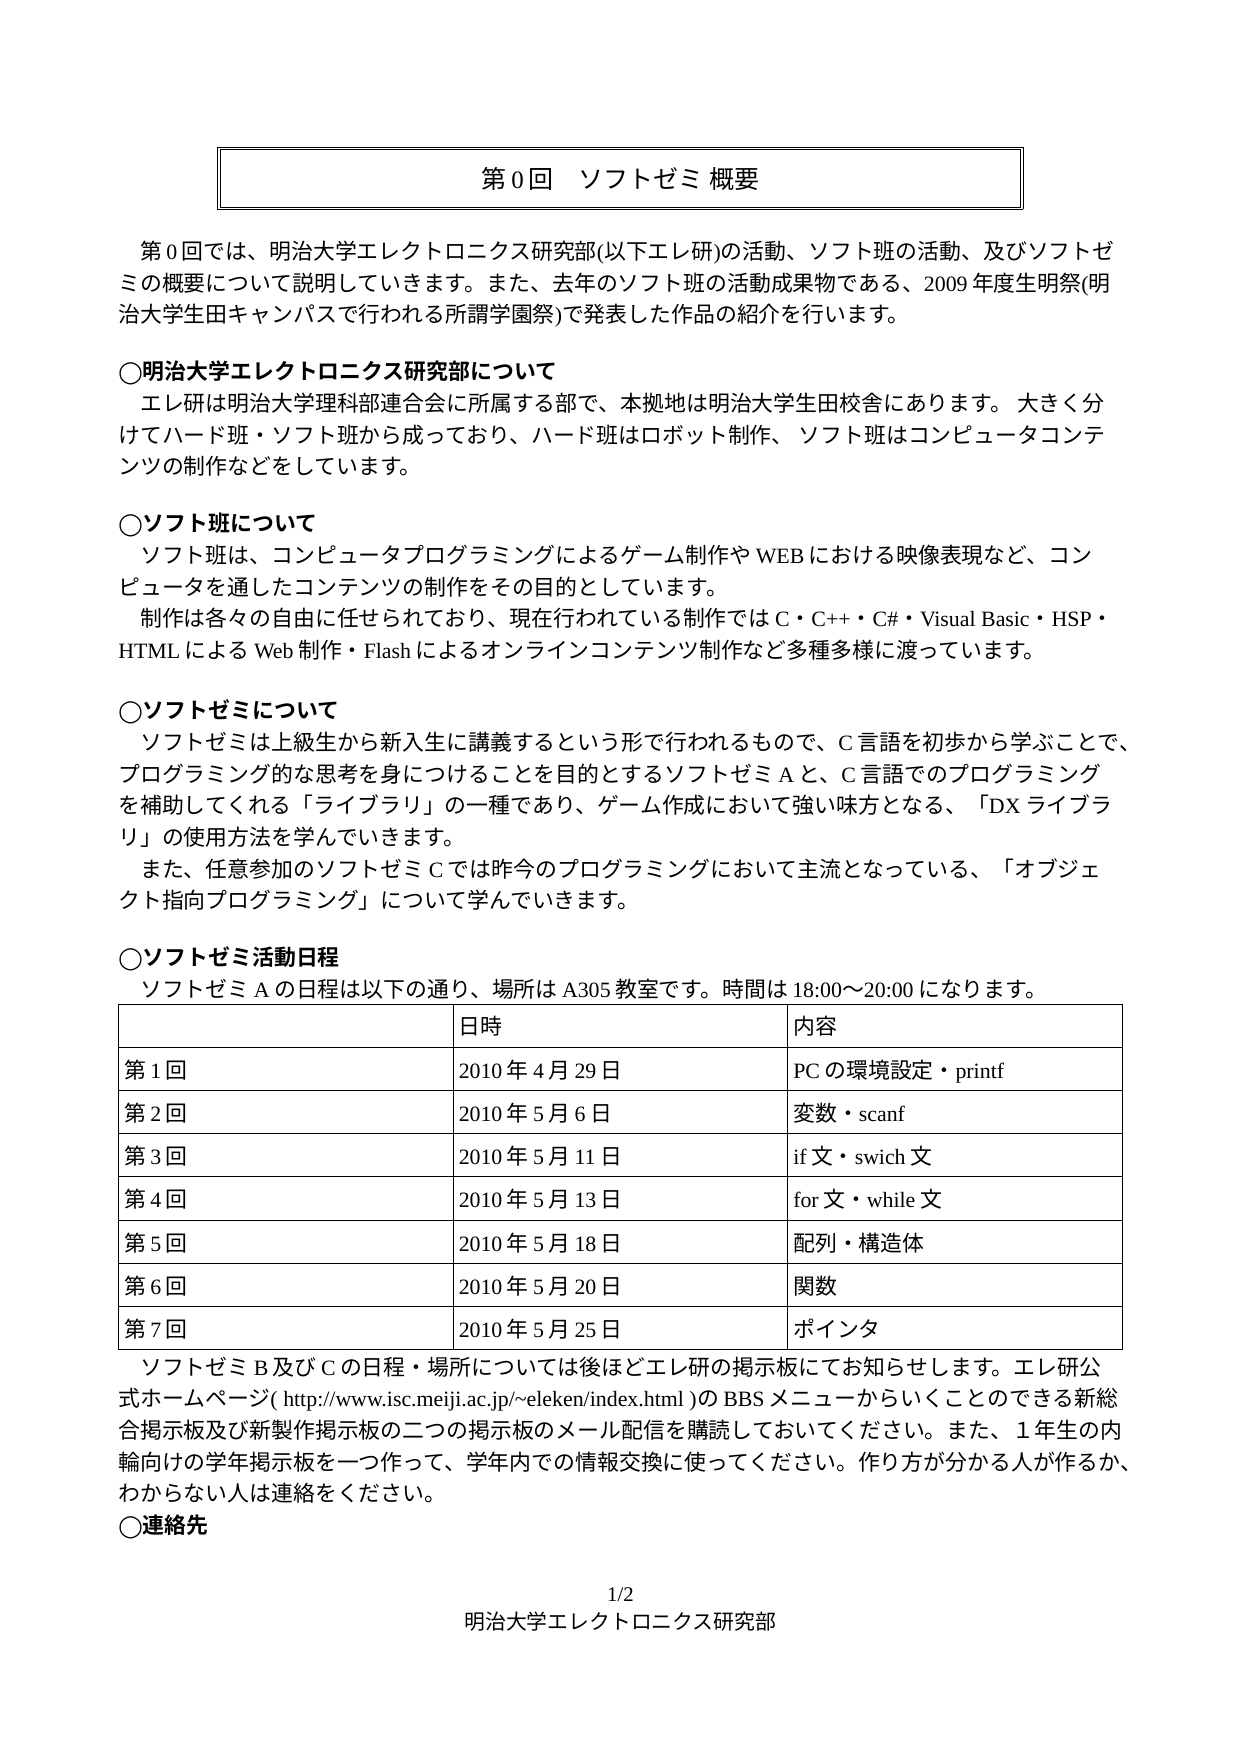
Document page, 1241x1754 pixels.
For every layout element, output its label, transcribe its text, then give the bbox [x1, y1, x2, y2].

table_cell if文・swich文 [788, 1134, 1122, 1176]
table_cell 第4回 [119, 1177, 453, 1220]
table_header [119, 1005, 453, 1047]
table_cell 関数 [788, 1264, 1122, 1306]
text また、任意参加のソフトゼミCでは昨今のプログラミングにおいて主流となっている、「オブジェクト指向プログラミング」について学んでいきます。 [118, 852, 1122, 915]
table_cell for文・while文 [788, 1177, 1122, 1220]
table_cell 2010年5月20日 [454, 1264, 787, 1306]
table_cell 2010年5月18日 [454, 1221, 787, 1263]
table_cell ポインタ [788, 1307, 1122, 1349]
text ◯連絡先 [118, 1508, 1122, 1539]
text ソフトゼミは上級生から新入生に講義するという形で行われるもので、C言語を初歩から学ぶことで、プログラミング的な思考を身につけることを目的とするソフトゼミAと、C言語でのプログラミングを補助してくれる「ライブラリ」の一種であり、ゲーム作成において強い味方となる、「DXライブラリ」の使用方法を学んでいきます。 [118, 725, 1122, 852]
text エレ研は明治大学理科部連合会に所属する部で、本拠地は明治大学生田校舎にあります。 大きく分けてハード班・ソフト班から成っており、ハード班はロボット制作、 ソフト班はコンピュータコンテンツの制作などをしています。 [118, 386, 1122, 481]
text 制作は各々の自由に任せられており、現在行われている制作ではC・C++・C#・Visual Basic・HSP・HTMLによるWeb制作・Flashによるオンラインコンテンツ制作など多種多様に渡っています。 [118, 601, 1122, 664]
text ◯ソフトゼミについて [118, 693, 1122, 725]
table_cell 第2回 [119, 1091, 453, 1133]
table_cell 2010年4月29日 [454, 1048, 787, 1090]
table_cell 配列・構造体 [788, 1221, 1122, 1263]
table_cell 2010年5月25日 [454, 1307, 787, 1349]
table_header 日時 [454, 1005, 787, 1047]
table_cell PCの環境設定・printf [788, 1048, 1122, 1090]
table_cell 2010年5月11日 [454, 1134, 787, 1176]
table_cell 第1回 [119, 1048, 453, 1090]
table_cell 変数・scanf [788, 1091, 1122, 1133]
text ◯ソフト班について [118, 506, 1122, 538]
text ソフトゼミAの日程は以下の通り、場所はA305教室です。時間は18:00～20:00になります。 [118, 972, 1122, 1003]
text ◯ソフトゼミ活動日程 [118, 940, 1122, 972]
text ◯明治大学エレクトロニクス研究部について [118, 354, 1122, 386]
table_cell 第3回 [119, 1134, 453, 1176]
text 第0回では、明治大学エレクトロニクス研究部(以下エレ研)の活動、ソフト班の活動、及びソフトゼミの概要について説明していきます。また、去年のソフト班の活動成果物である、2009年度生明祭(明治大学生田キャンパスで行われる所謂学園祭)で発表した作品の紹介を行います。 [118, 234, 1122, 329]
table_cell 第6回 [119, 1264, 453, 1306]
table_cell 2010年5月6日 [454, 1091, 787, 1133]
text ソフトゼミB及びCの日程・場所については後ほどエレ研の掲示板にてお知らせします。エレ研公式ホームページ( http://www.isc.meiji.ac.jp/~eleken/index.html )のBBSメニューからいくことのできる新総合掲示板及び新製作掲示板の二つの掲示板のメール配信を購読しておいてください。また、１年生の内輪向けの学年掲示板を一つ作って、学年内での情報交換に使ってください。作り方が分かる人が作るか、わからない人は連絡をください。 [118, 1350, 1122, 1508]
table_cell 第5回 [119, 1221, 453, 1263]
table_header 第0回 ソフトゼミ 概要 [221, 150, 1020, 207]
table_cell 第7回 [119, 1307, 453, 1349]
text ソフト班は、コンピュータプログラミングによるゲーム制作やWEBにおける映像表現など、コンピュータを通したコンテンツの制作をその目的としています。 [118, 538, 1122, 601]
table_cell 2010年5月13日 [454, 1177, 787, 1220]
table_header 内容 [788, 1005, 1122, 1047]
